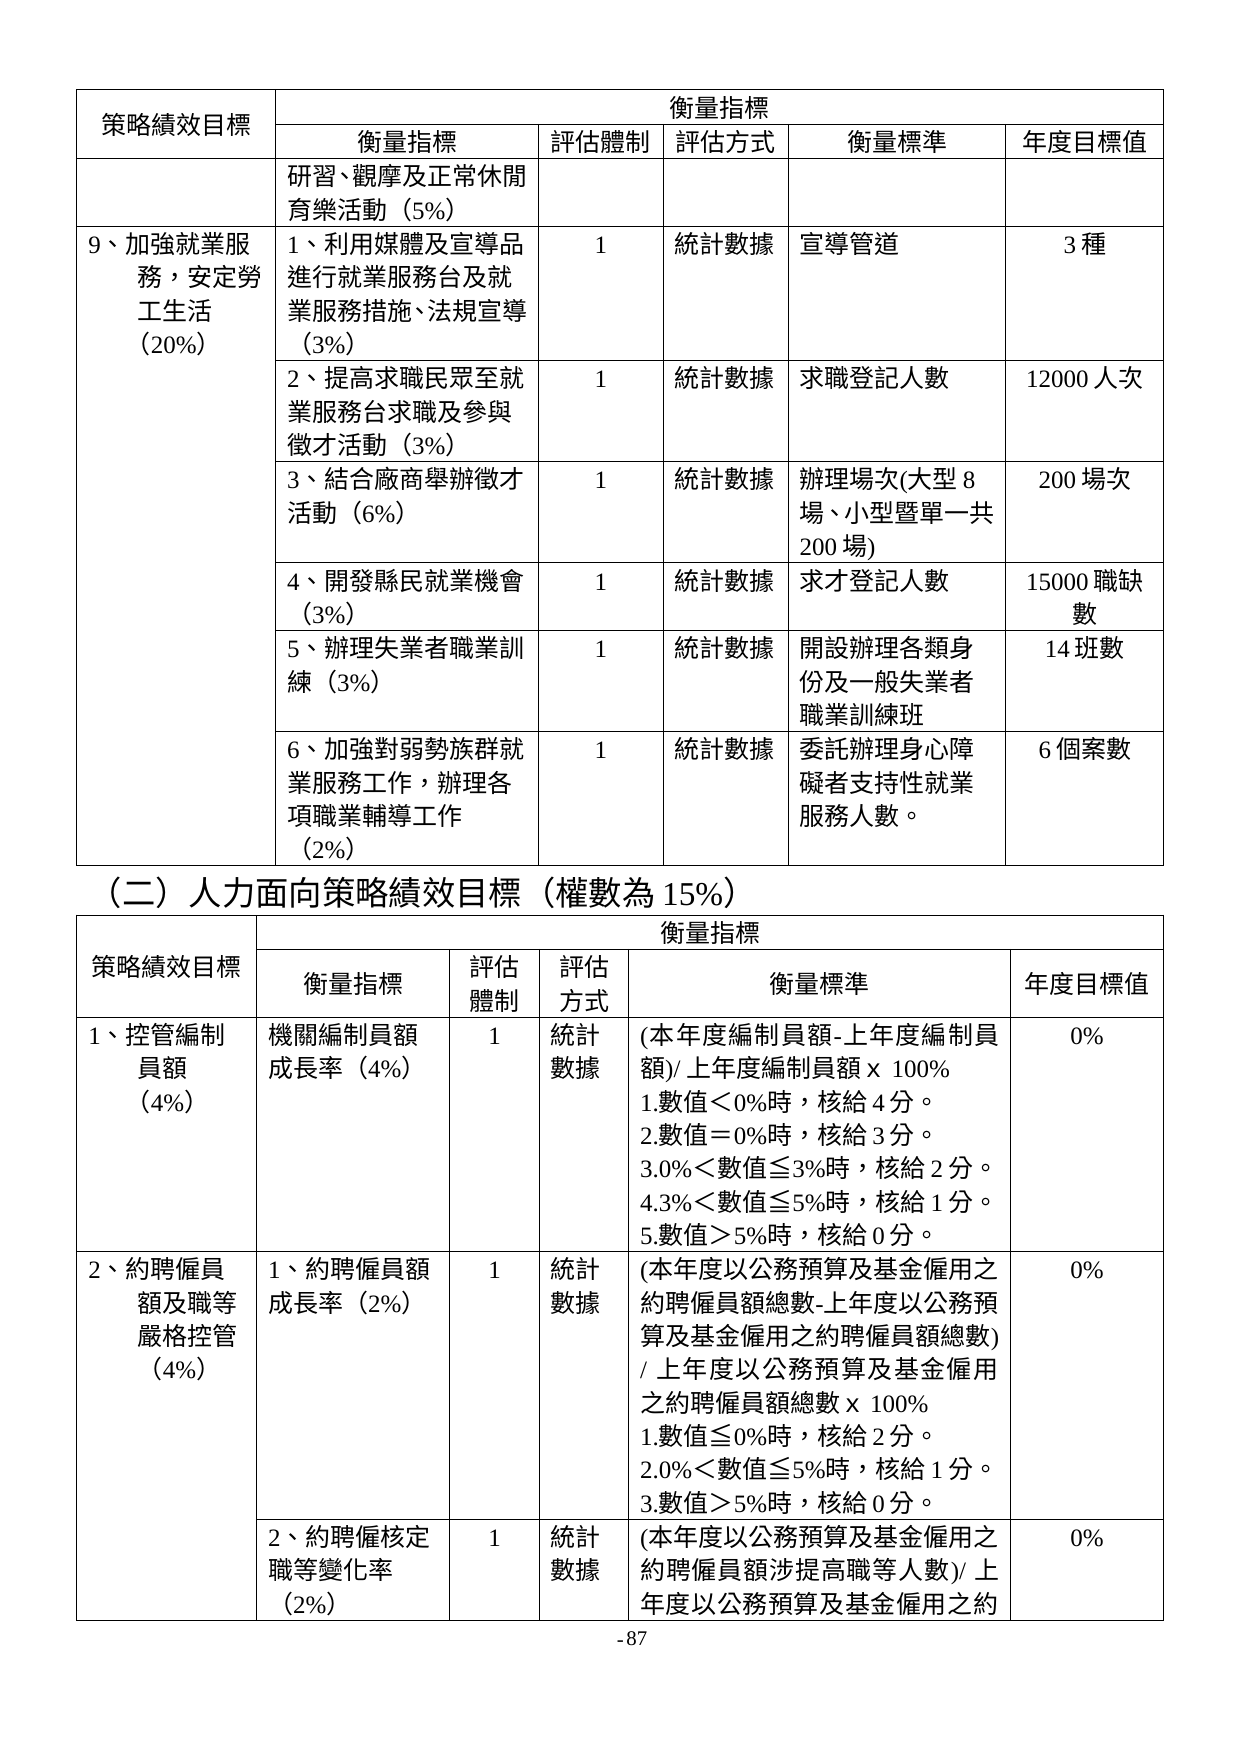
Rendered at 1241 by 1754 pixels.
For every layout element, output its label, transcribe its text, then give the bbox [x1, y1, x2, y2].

table_cell 統計數據 [664, 563, 788, 630]
table_cell 4、開發縣民就業機會（3%） [276, 563, 538, 630]
table_cell [77, 630, 275, 731]
table_cell 宣導管道 [789, 227, 1005, 360]
table_cell 1 [539, 361, 663, 461]
table_cell 1、利用媒體及宣導品進行就業服務台及就業服務措施、法規宣導（3%） [276, 227, 538, 360]
table_header 策略績效目標 [77, 90, 275, 158]
table_cell 求才登記人數 [789, 563, 1005, 630]
table_cell 機關編制員額成長率（4%） [257, 1018, 449, 1251]
table_cell 6、加強對弱勢族群就業服務工作，辦理各項職業輔導工作（2%） [276, 732, 538, 865]
table_cell 1、約聘僱員額成長率（2%） [257, 1252, 449, 1519]
table_cell 統計數據 [664, 361, 788, 461]
table_cell [664, 159, 788, 226]
table_cell 14班數 [1006, 631, 1163, 731]
table_cell 統計數據 [664, 631, 788, 731]
table_cell 開設辦理各類身份及一般失業者職業訓練班 [789, 631, 1005, 731]
table_cell 5、辦理失業者職業訓練（3%） [276, 631, 538, 731]
table_cell 評估體制 [450, 950, 539, 1017]
table_cell (本年度以公務預算及基金僱用之約聘僱員額總數-上年度以公務預算及基金僱用之約聘僱員額總數)/ 上年度以公務預算及基金僱用之約聘僱員額總數ｘ100% 1.數值≦0%時，核給2分。 2.0%＜數值≦5%時，核給1分。 3.數值＞5%時，核給0分。 [629, 1252, 1010, 1519]
table_cell 評估方式 [664, 125, 788, 158]
table_cell 15000職缺數 [1006, 563, 1163, 630]
table_cell 約聘僱員額及職等嚴格控管（4%） [77, 1252, 256, 1519]
table_cell 1 [450, 1520, 539, 1620]
table_cell 2、提高求職民眾至就業服務台求職及參與徵才活動（3%） [276, 361, 538, 461]
table_cell 3、結合廠商舉辦徵才活動（6%） [276, 462, 538, 562]
table_cell 1 [539, 227, 663, 360]
table_cell 年度目標值 [1006, 125, 1163, 158]
table_cell 2、約聘僱核定職等變化率 （2%） [257, 1520, 449, 1620]
table_cell 統計數據 [540, 1018, 628, 1251]
table_header 衡量指標 [276, 90, 1163, 124]
table_header 衡量指標 [257, 916, 1163, 949]
table_cell 衡量指標 [276, 125, 538, 158]
table_cell 1 [539, 462, 663, 562]
table_cell 0% [1011, 1252, 1163, 1519]
table_cell [77, 360, 275, 461]
table_cell 3種 [1006, 227, 1163, 360]
table_cell 0% [1011, 1018, 1163, 1251]
table_cell 12000人次 [1006, 361, 1163, 461]
table_cell 統計數據 [540, 1252, 628, 1519]
table_cell 年度目標值 [1011, 950, 1163, 1017]
table_cell 統計數據 [664, 462, 788, 562]
table_cell 衡量指標 [257, 950, 449, 1017]
table_cell [789, 159, 1005, 226]
table_header 策略績效目標 [77, 916, 256, 1017]
table_cell 統計數據 [664, 732, 788, 865]
table_cell [77, 562, 275, 630]
table_cell 1 [539, 563, 663, 630]
table_cell 1 [450, 1252, 539, 1519]
table_cell [1006, 159, 1163, 226]
table_cell 辦理場次(大型8場、小型暨單一共200場) [789, 462, 1005, 562]
table_cell 衡量標準 [629, 950, 1010, 1017]
table_cell [77, 1519, 256, 1620]
table_cell 6個案數 [1006, 732, 1163, 865]
table_cell 控管編制員額 （4%） [77, 1018, 256, 1251]
table_cell 1 [450, 1018, 539, 1251]
table_cell 統計數據 [664, 227, 788, 360]
table_cell [77, 731, 275, 865]
table_cell 加強就業服務，安定勞工生活 （20%） [77, 227, 275, 360]
table_cell (本年度以公務預算及基金僱用之約聘僱員額涉提高職等人數)/ 上年度以公務預算及基金僱用之約 [629, 1520, 1010, 1620]
text （二）人力面向策略績效目標（權數為15%） [88, 866, 1152, 914]
table_cell 委託辦理身心障礙者支持性就業服務人數。 [789, 732, 1005, 865]
table_cell [539, 159, 663, 226]
table_cell [77, 159, 275, 226]
table_cell 評估體制 [539, 125, 663, 158]
table_cell 1 [539, 732, 663, 865]
table_cell 求職登記人數 [789, 361, 1005, 461]
table_cell 研習、觀摩及正常休閒育樂活動（5%） [276, 159, 538, 226]
table_cell 衡量標準 [789, 125, 1005, 158]
table_cell 0% [1011, 1520, 1163, 1620]
table_cell 200場次 [1006, 462, 1163, 562]
table_cell 評估方式 [540, 950, 628, 1017]
table_cell 統計數據 [540, 1520, 628, 1620]
table_cell [77, 461, 275, 562]
table_cell 1 [539, 631, 663, 731]
table_cell (本年度編制員額-上年度編制員額)/ 上年度編制員額ｘ100% 1.數值＜0%時，核給4分。 2.數值＝0%時，核給3分。 3.0%＜數值≦3%時，核給2分。 4.3%＜數值≦5%時，核給1分。 5.數值＞5%時，核給0分。 [629, 1018, 1010, 1251]
